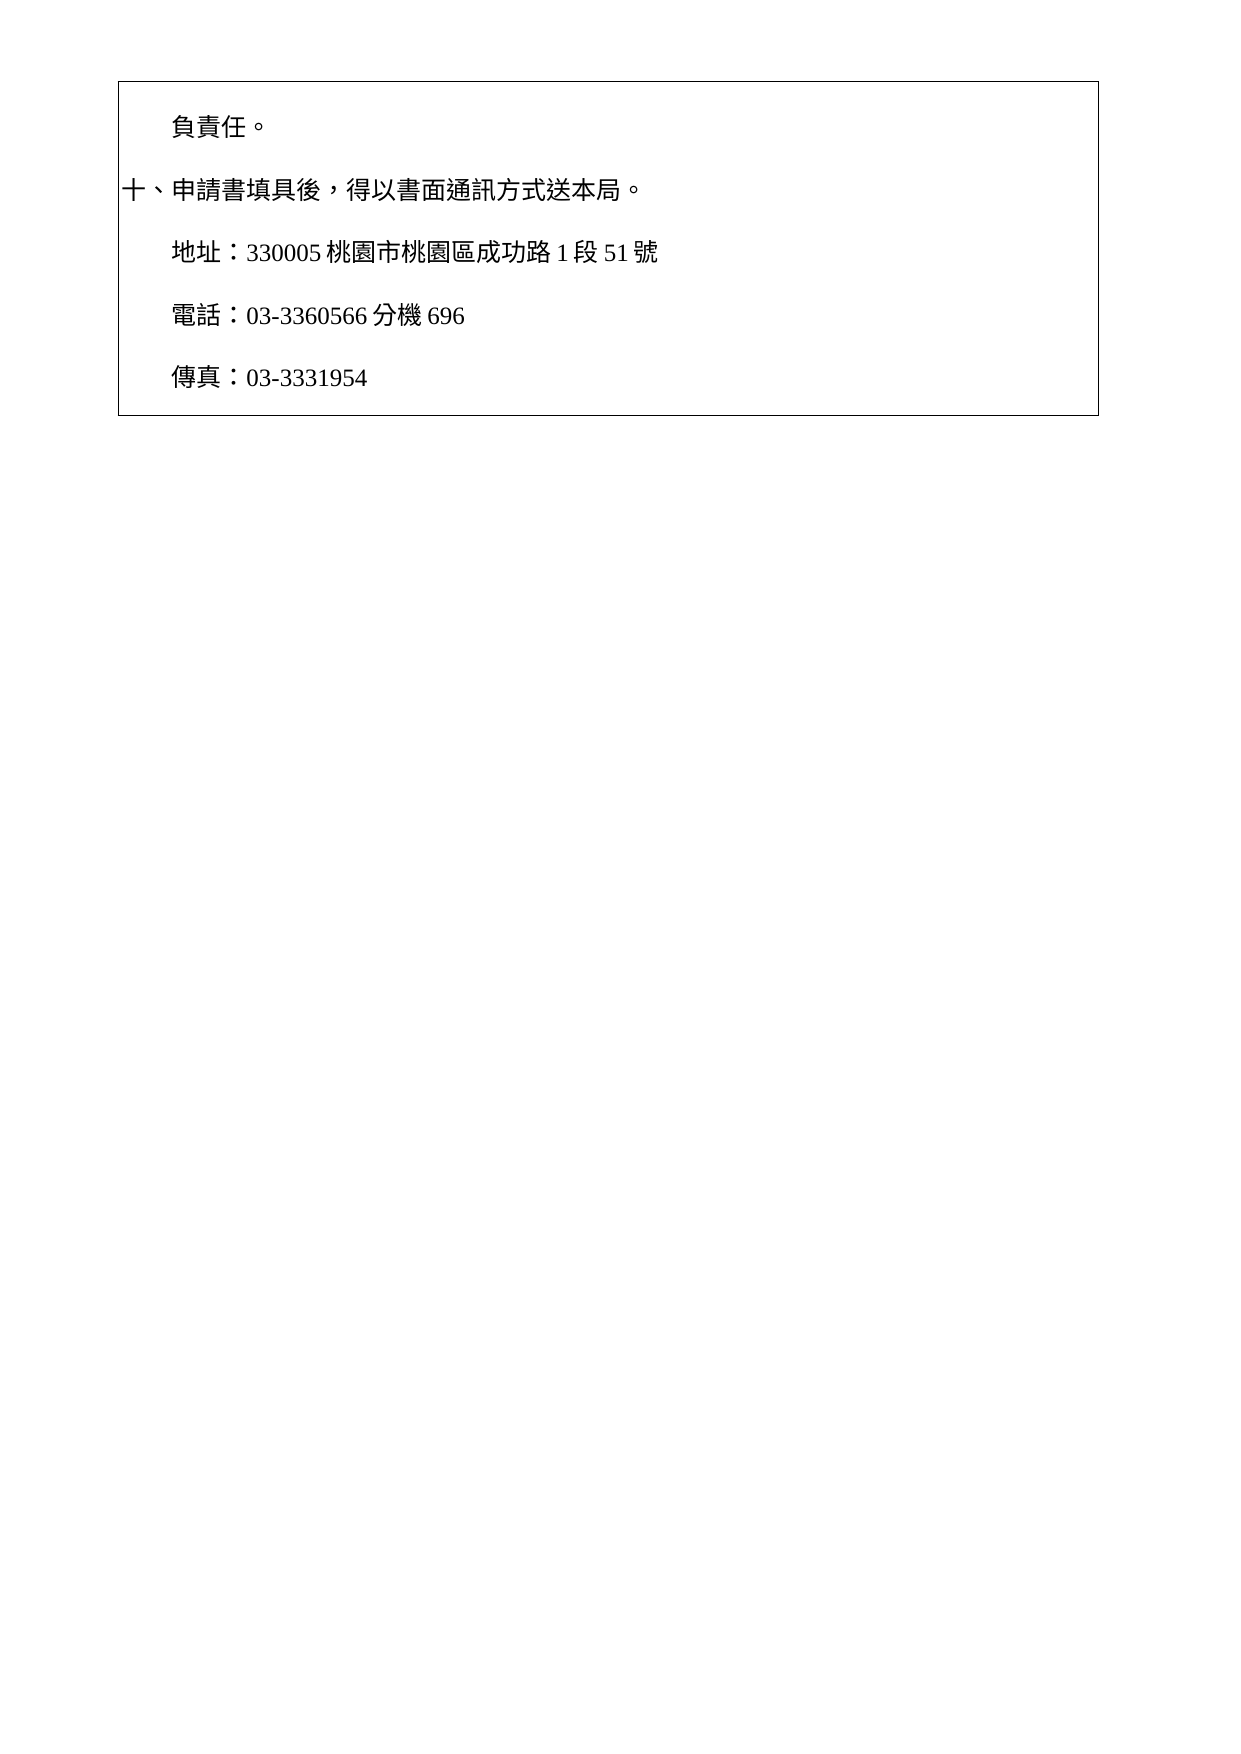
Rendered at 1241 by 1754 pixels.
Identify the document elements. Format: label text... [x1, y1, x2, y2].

table_cell [1099, 81, 1122, 415]
table_cell 負責任。 十、申請書填具後，得以書面通訊方式送本局。 地址：330005桃園市桃園區成功路1段51號 電話：03-3360566分機696 傳真：03-3331954 [119, 82, 1098, 415]
